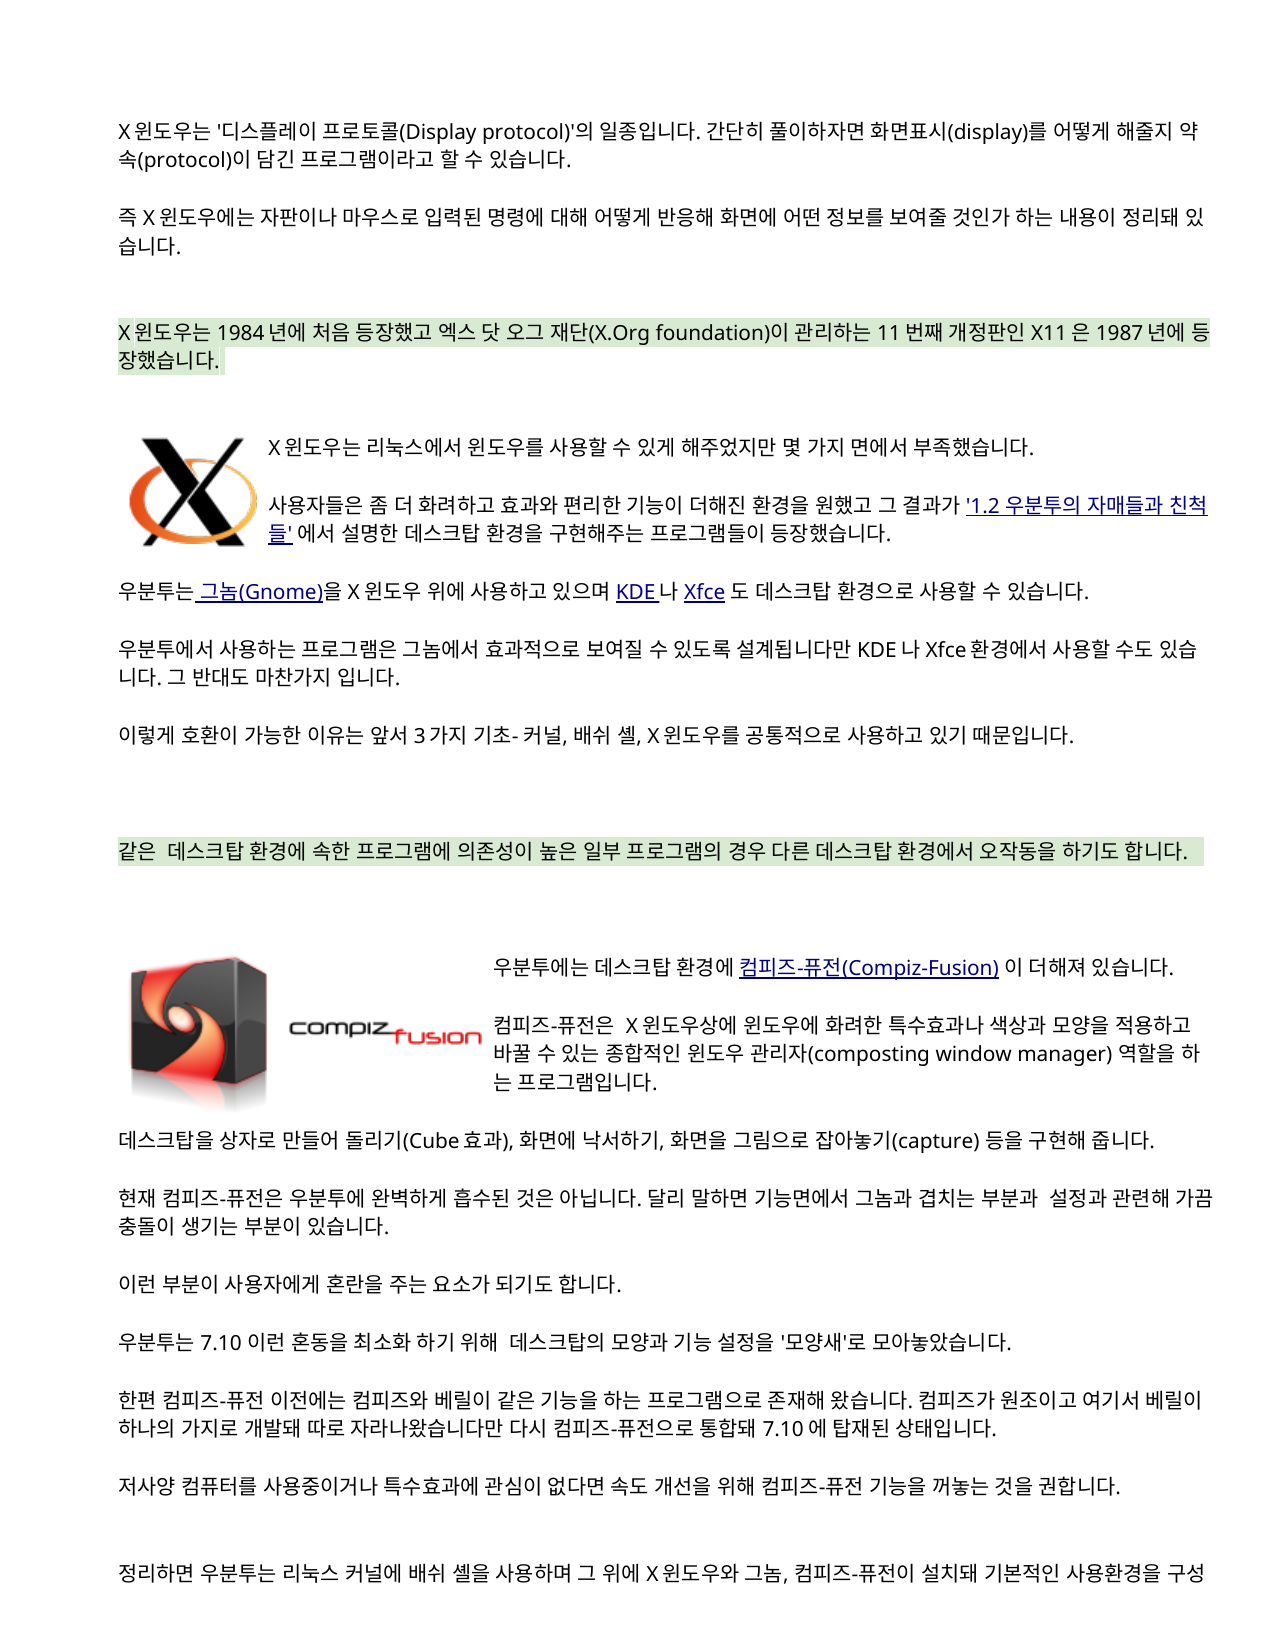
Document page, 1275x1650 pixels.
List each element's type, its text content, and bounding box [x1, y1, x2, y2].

text 같은 데스크탑 환경에 속한 프로그램에 의존성이 높은 일부 프로그램의 경우 다른 데스크탑 환경에서 오작동을 하기도 합니다. [118, 837, 1216, 866]
text X윈도우는 1984년에 처음 등장했고 엑스 닷 오그 재단(X.Org foundation)이 관리하는 11번째 개정판인 X11은 1987년에 등장했습니다. [118, 290, 1216, 375]
text 정리하면 우분투는 리눅스 커널에 배쉬 셸을 사용하며 그 위에 X윈도우와 그놈, 컴피즈-퓨전이 설치돼 기본적인 사용환경을 구성 [118, 1530, 1216, 1587]
picture [118, 432, 268, 553]
text 사용자들은 좀 더 화려하고 효과와 편리한 기능이 더해진 환경을 원했고 그 결과가 '1.2 우분투의 자매들과 친척들' 에서 설명한 데스크탑 환경을 구현해주는 프로그램들이 등장했습니다. [268, 491, 1216, 548]
text 데스크탑을 상자로 만들어 돌리기(Cube효과), 화면에 낙서하기, 화면을 그림으로 잡아놓기(capture) 등을 구현해 줍니다. [118, 1126, 1216, 1154]
text 한편 컴피즈-퓨전 이전에는 컴피즈와 베릴이 같은 기능을 하는 프로그램으로 존재해 왔습니다. 컴피즈가 원조이고 여기서 베릴이 하나의 가지로 개발돼 따로 자라나왔습니다만 다시 컴피즈-퓨전으로 통합돼 7.10에 탑재된 상태입니다. [118, 1386, 1216, 1443]
text 현재 컴피즈-퓨전은 우분투에 완벽하게 흡수된 것은 아닙니다. 달리 말하면 기능면에서 그놈과 겹치는 부분과 설정과 관련해 가끔 충돌이 생기는 부분이 있습니다. [118, 1184, 1216, 1241]
text 우분투에서 사용하는 프로그램은 그놈에서 효과적으로 보여질 수 있도록 설계됩니다만 KDE나 Xfce환경에서 사용할 수도 있습니다. 그 반대도 마찬가지 입니다. [118, 635, 1216, 692]
picture [118, 953, 493, 1114]
text 우분투는 그놈(Gnome)을 X윈도우 위에 사용하고 있으며 KDE나 Xfce 도 데스크탑 환경으로 사용할 수 있습니다. [118, 577, 1216, 606]
text X윈도우는 리눅스에서 윈도우를 사용할 수 있게 해주었지만 몇 가지 면에서 부족했습니다. [118, 404, 1216, 461]
text 컴피즈-퓨전은 X윈도우상에 윈도우에 화려한 특수효과나 색상과 모양을 적용하고 바꿀 수 있는 종합적인 윈도우 관리자(composting window manager) 역할을 하는 프로그램입니다. [493, 1011, 1216, 1096]
text 우분투는 7.10 이런 혼동을 최소화 하기 위해 데스크탑의 모양과 기능 설정을 '모양새'로 모아놓았습니다. [118, 1328, 1216, 1356]
text 즉 X윈도우에는 자판이나 마우스로 입력된 명령에 대해 어떻게 반응해 화면에 어떤 정보를 보여줄 것인가 하는 내용이 정리돼 있습니다. [118, 203, 1216, 260]
text 우분투에는 데스크탑 환경에 컴피즈-퓨전(Compiz-Fusion) 이 더해져 있습니다. [493, 953, 1216, 982]
text 이런 부분이 사용자에게 혼란을 주는 요소가 되기도 합니다. [118, 1270, 1216, 1298]
text X윈도우는 '디스플레이 프로토콜(Display protocol)'의 일종입니다. 간단히 풀이하자면 화면표시(display)를 어떻게 해줄지 약속(protocol)이 담긴 프로그램이라고 할 수 있습니다. [118, 117, 1216, 174]
text 저사양 컴퓨터를 사용중이거나 특수효과에 관심이 없다면 속도 개선을 위해 컴피즈-퓨전 기능을 꺼놓는 것을 권합니다. [118, 1472, 1216, 1501]
text 이렇게 호환이 가능한 이유는 앞서 3가지 기초- 커널, 배쉬 셸, X윈도우를 공통적으로 사용하고 있기 때문입니다. [118, 721, 1216, 750]
